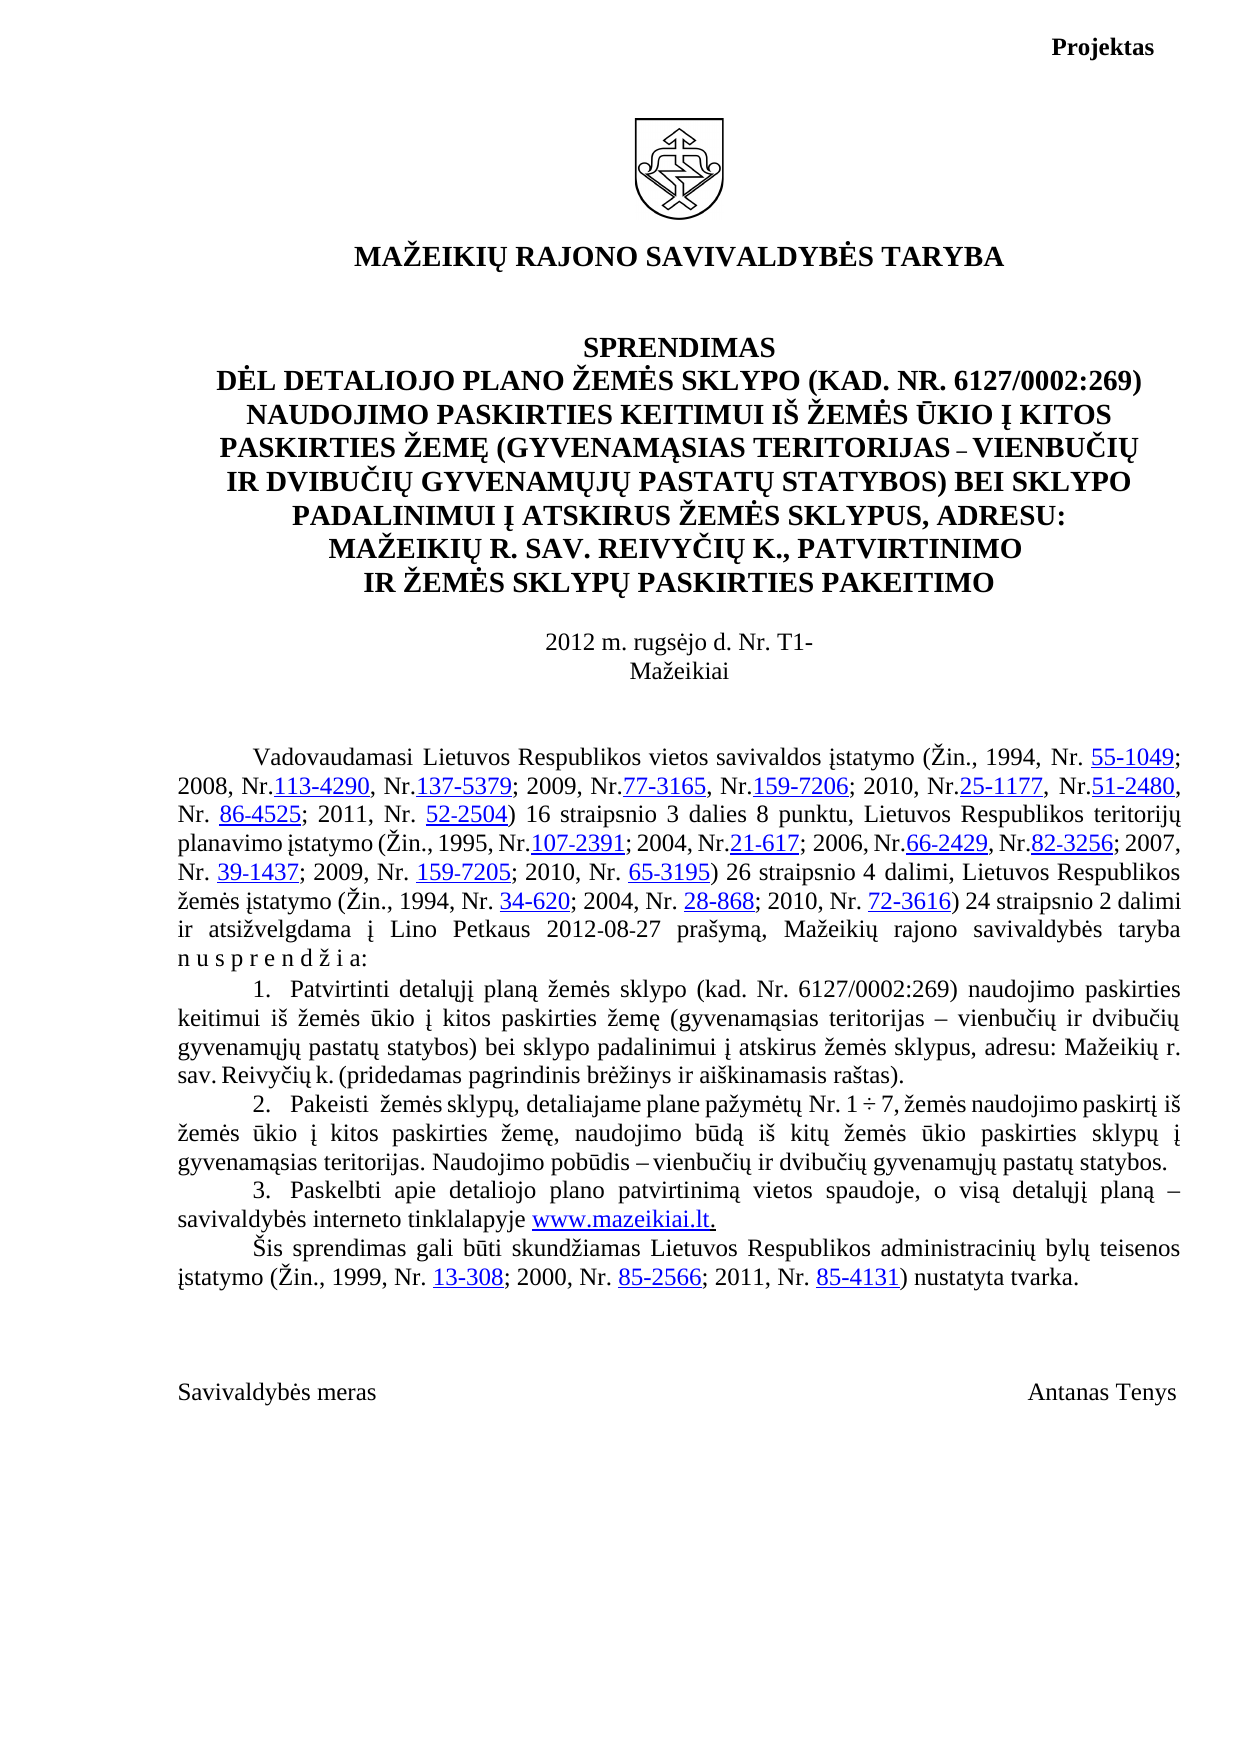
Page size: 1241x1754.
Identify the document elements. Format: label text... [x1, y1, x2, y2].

text 1. Patvirtinti detalųjį planą žemės sklypo (kad. Nr. 6127/0002:269) naudojimo paskirties keitimui iš žemės ūkio į kitos paskirties žemę (gyvenamąsias teritorijas – vienbučių ir dvibučių gyvenamųjų pastatų statybos) bei sklypo padalinimui į atskirus žemės sklypus, adresu: Mažeikių r. sav. Reivyčių k. (pridedamas pagrindinis brėžinys ir aiškinamasis raštas). [177, 972, 1181, 1089]
text SPRENDIMAS [177, 330, 1181, 363]
text 3. Paskelbti apie detaliojo plano patvirtinimą vietos spaudoje, o visą detalųjį planą – savivaldybės interneto tinklalapyje www.mazeikiai.lt. [177, 1176, 1181, 1233]
text 2. Pakeisti žemės sklypų, detaliajame plane pažymėtų Nr. 1 ÷ 7, žemės naudojimo paskirtį iš žemės ūkio į kitos paskirties žemę, naudojimo būdą iš kitų žemės ūkio paskirties sklypų į gyvenamąsias teritorijas. Naudojimo pobūdis – vienbučių ir dvibučių gyvenamųjų pastatų statybos. [177, 1089, 1181, 1176]
text Projektas [961, 32, 1156, 61]
text 2012 m. rugsėjo d. Nr. T1- [177, 627, 1181, 656]
text Vadovaudamasi Lietuvos Respublikos vietos savivaldos įstatymo (Žin., 1994, Nr. 55-1049; 2008, Nr.113-4290, Nr.137-5379; 2009, Nr.77-3165, Nr.159-7206; 2010, Nr.25-1177, Nr.51-2480, Nr. 86-4525; 2011, Nr. 52-2504) 16 straipsnio 3 dalies 8 punktu, Lietuvos Respublikos teritorijų planavimo įstatymo (Žin., 1995, Nr.107-2391; 2004, Nr.21-617; 2006, Nr.66-2429, Nr.82-3256; 2007, Nr. 39-1437; 2009, Nr. 159-7205; 2010, Nr. 65-3195) 26 straipsnio 4 dalimi, Lietuvos Respublikos žemės įstatymo (Žin., 1994, Nr. 34-620; 2004, Nr. 28-868; 2010, Nr. 72-3616) 24 straipsnio 2 dalimi ir atsižvelgdama į Lino Petkaus 2012-08-27 prašymą, Mažeikių rajono savivaldybės taryba n u s p r e n d ž i a: [177, 742, 1181, 972]
text Mažeikių rajono SAVIVALDYBĖS taryba [177, 239, 1181, 272]
text Šis sprendimas gali būti skundžiamas Lietuvos Respublikos administracinių bylų teisenos įstatymo (Žin., 1999, Nr. 13-308; 2000, Nr. 85-2566; 2011, Nr. 85-4131) nustatyta tvarka. [177, 1233, 1181, 1291]
text DĖL DETALIOJO PLANO ŽEMĖS SKLYPO (KAD. NR. 6127/0002:269) NAUDOJIMO PASKIRTIES KEITIMUI IŠ ŽEMĖS ŪKIO Į KITOS PASKIRTIES ŽEMĘ (GYVENAMĄSIAS TERITORIJAS – VIENBUČIŲ IR DVIBUČIŲ GYVENAMŲJŲ PASTATŲ STATYBOS) BEI SKLYPO PADALINIMUI Į ATSKIRUS ŽEMĖS SKLYPUS, ADRESU: MAŽEIKIŲ R. SAV. REIVYČIŲ K., PATVIRTINIMO [177, 363, 1181, 565]
text IR ŽEMĖS SKLYPŲ PASKIRTIES PAKEITIMO [177, 565, 1181, 598]
text Savivaldybės meras Antanas Tenys [177, 1377, 1181, 1406]
text Mažeikiai [177, 656, 1181, 684]
